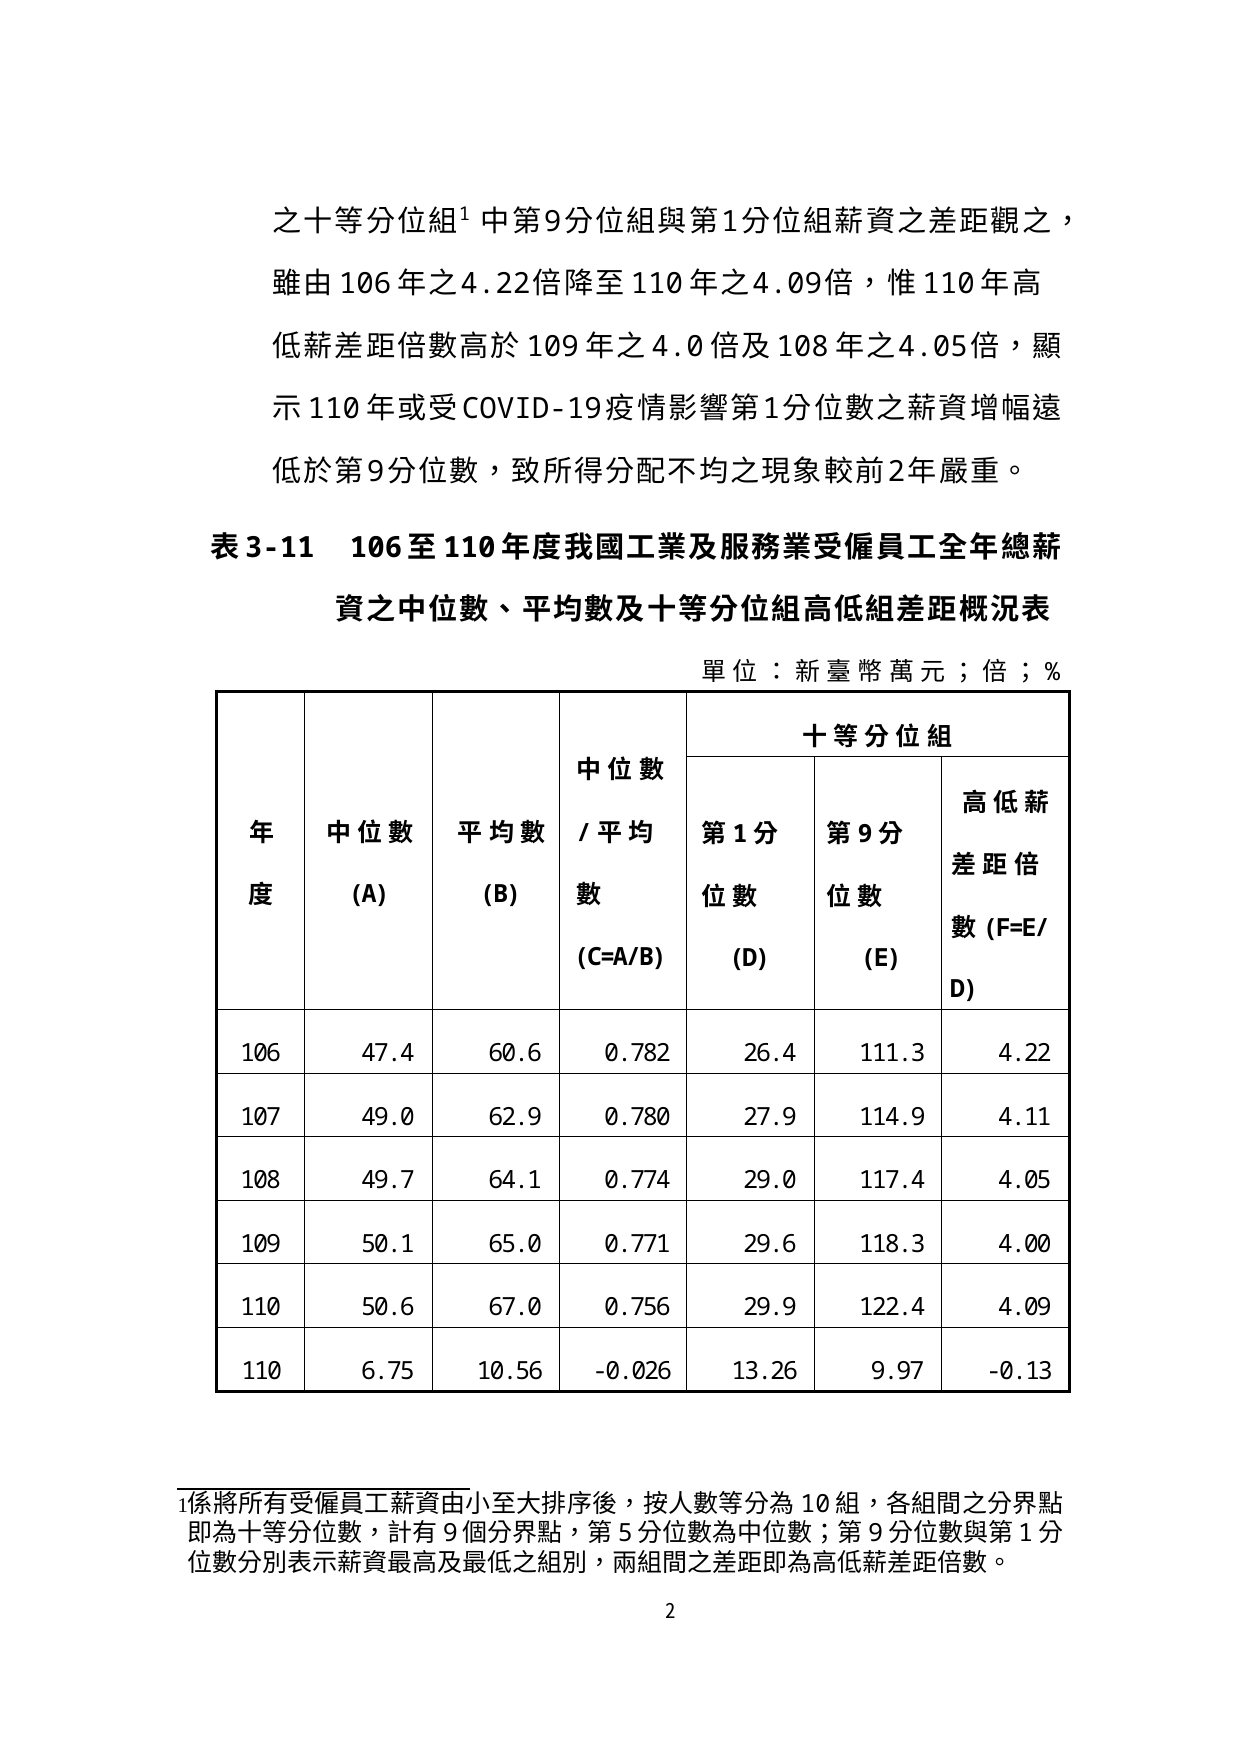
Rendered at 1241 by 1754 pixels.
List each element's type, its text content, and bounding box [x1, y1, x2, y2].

table_cell 0.771 [560, 1201, 686, 1263]
text 單位：新臺幣萬元；倍；% [177, 628, 1063, 690]
table_cell 67.0 [433, 1264, 559, 1327]
table_cell 4.05 [942, 1137, 1068, 1199]
table_cell 106 [218, 1010, 304, 1072]
table_cell 107 [218, 1074, 304, 1136]
table_cell 122.4 [815, 1264, 941, 1327]
table_cell 第9分位數 (E) [815, 757, 941, 1009]
table_cell 9.97 [815, 1328, 941, 1390]
table_cell 27.9 [687, 1074, 814, 1136]
table_cell 4.22 [942, 1010, 1068, 1072]
table_cell 0.782 [560, 1010, 686, 1072]
table_cell 13.26 [687, 1328, 814, 1390]
table_cell 114.9 [815, 1074, 941, 1136]
table_cell 49.0 [305, 1074, 432, 1136]
table_cell 29.6 [687, 1201, 814, 1263]
table_cell 6.75 [305, 1328, 432, 1390]
table_cell 第1分位數 (D) [687, 757, 814, 1009]
table_cell 110 [218, 1264, 304, 1327]
table_cell 49.7 [305, 1137, 432, 1199]
table_cell 108 [218, 1137, 304, 1199]
table_header 年 度 [218, 693, 304, 1009]
table_cell 26.4 [687, 1010, 814, 1072]
table_cell 47.4 [305, 1010, 432, 1072]
table_cell 4.00 [942, 1201, 1068, 1263]
table_header 十等分位組 [687, 693, 1068, 756]
table_cell 118.3 [815, 1201, 941, 1263]
table_cell 29.9 [687, 1264, 814, 1327]
table_cell 62.9 [433, 1074, 559, 1136]
table_cell 110 [218, 1328, 304, 1390]
table_cell 0.756 [560, 1264, 686, 1327]
table_cell 64.1 [433, 1137, 559, 1199]
text 係將所有受僱員工薪資由小至大排序後，按人數等分為10組，各組間之分界點即為十等分位數，計有9個分界點，第5分位數為中位數；第9分位數與第1分位數分別表示薪資最高及最低之組別，兩組間之差距即為高低薪差距倍數。 [177, 1489, 1063, 1577]
table_cell 60.6 [433, 1010, 559, 1072]
table_cell 0.780 [560, 1074, 686, 1136]
table_cell 0.774 [560, 1137, 686, 1199]
table_cell 109 [218, 1201, 304, 1263]
table_cell 50.1 [305, 1201, 432, 1263]
table_cell 10.56 [433, 1328, 559, 1390]
table_cell 4.09 [942, 1264, 1068, 1327]
table_header 中位數(A) [305, 693, 432, 1009]
text 依行政院主計總處於111年12月公布之「110年工業及服務業受僱員工全年總薪資中位數及分布統計結果」，我國工業及服務業受僱員工全年總薪資之平均數由106年之60.6萬元提升至110年之67萬元(增幅10.56%)，同期間全年總薪資之中位數由47.4萬元成長至50.6萬元(增幅6.75%)，平均數增幅高於中位數，致中位數對平均數之比值由0.782逐年降至0.756(詳表3-11)，凸顯平均數受極端高薪拉抬之效果漸次明顯。復就高低薪資差距倍數之十等分位組中第9分位組與第1分位組薪資之差距觀之，雖由106年之4.22倍降至110年之4.09倍，惟110年高低薪差距倍數高於109年之4.0倍及108年之4.05倍，顯示110年或受COVID-19疫情影響第1分位數之薪資增幅遠低於第9分位數，致所得分配不均之現象較前2年嚴重。 [266, 177, 1063, 490]
table_cell -0.026 [560, 1328, 686, 1390]
table_header 平均數(B) [433, 693, 559, 1009]
table_cell 29.0 [687, 1137, 814, 1199]
text 表3-11 106至110年度我國工業及服務業受僱員工全年總薪資之中位數、平均數及十等分位組高低組差距概況表 [199, 503, 1063, 628]
table_header 中位數/平均數(C=A/B) [560, 693, 686, 1009]
table_cell 117.4 [815, 1137, 941, 1199]
table_cell 65.0 [433, 1201, 559, 1263]
table_cell 高低薪差距倍數(F=E/D) [942, 757, 1068, 1009]
table_cell 4.11 [942, 1074, 1068, 1136]
table_cell -0.13 [942, 1328, 1068, 1390]
table_cell 50.6 [305, 1264, 432, 1327]
table_cell 111.3 [815, 1010, 941, 1072]
